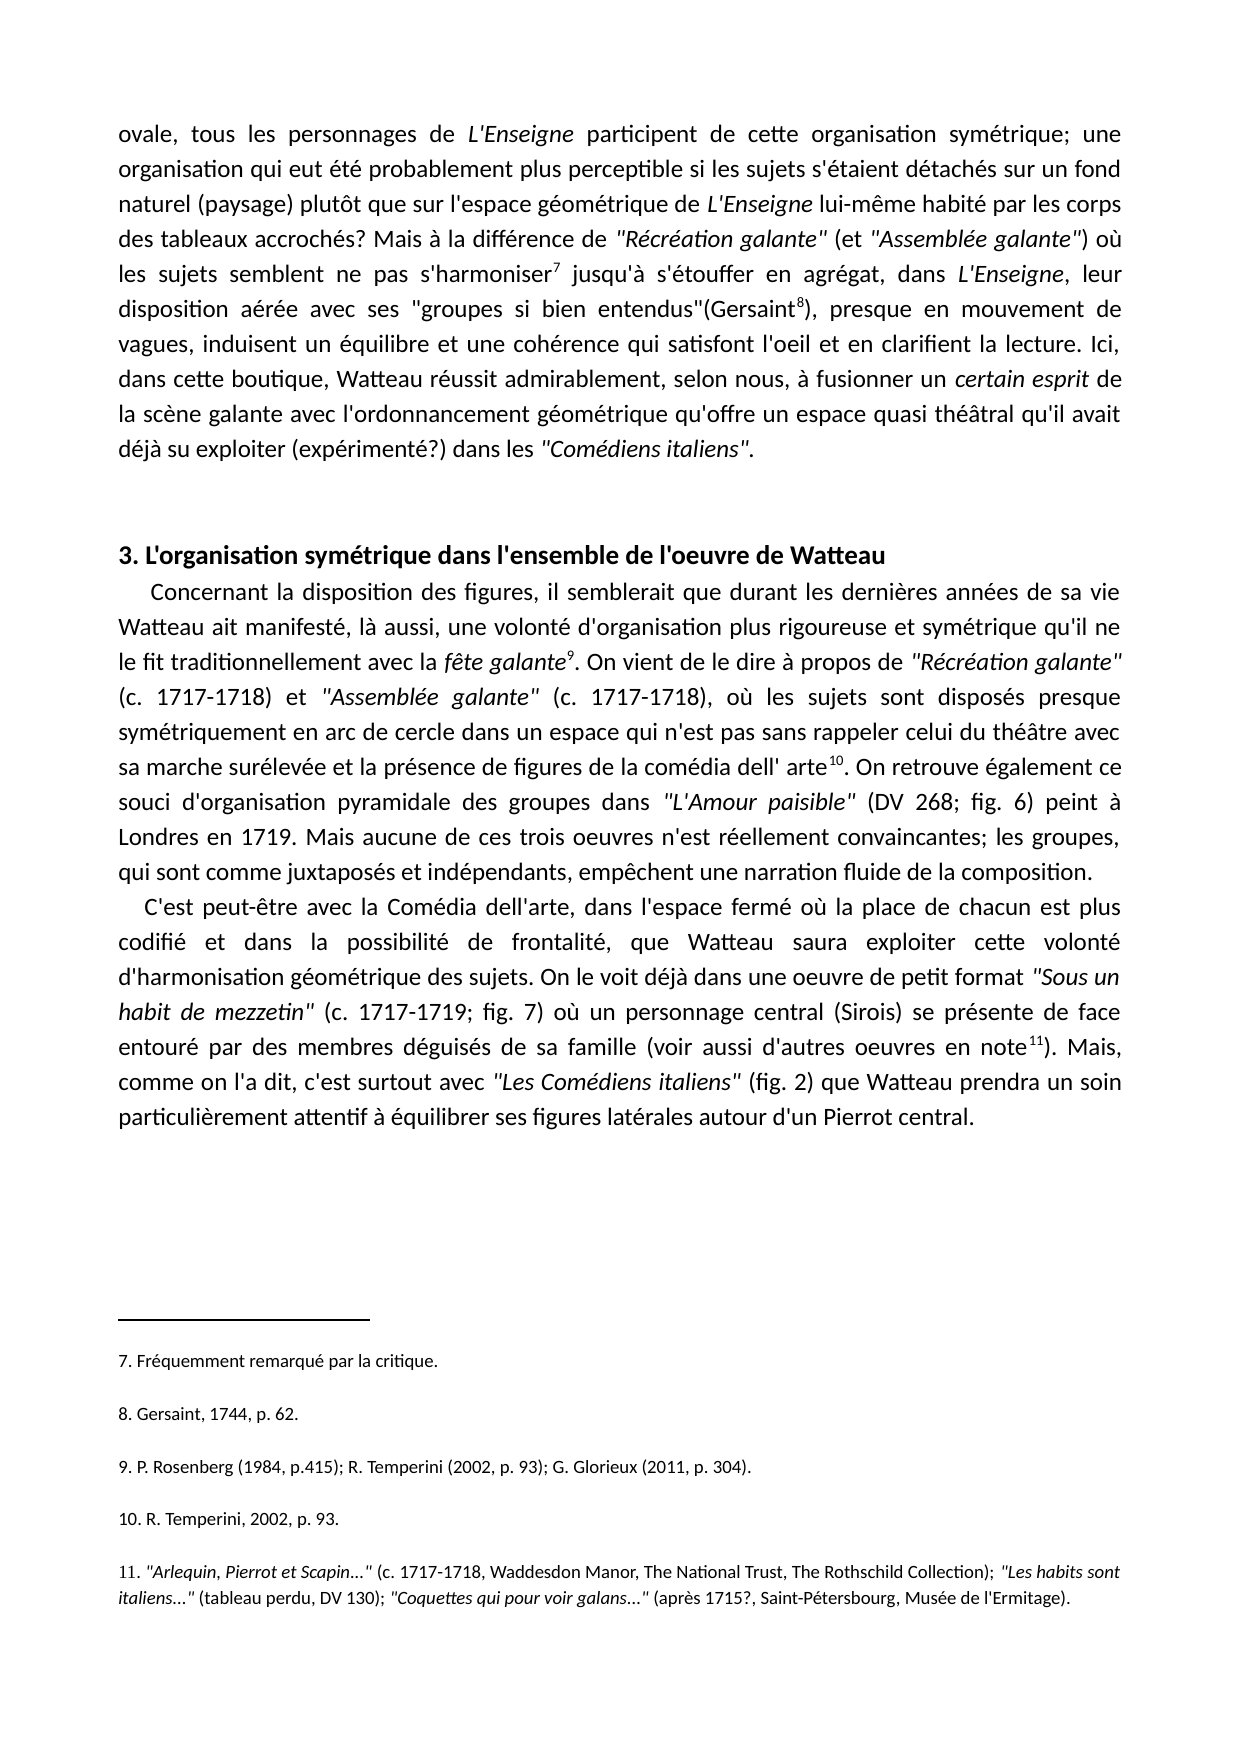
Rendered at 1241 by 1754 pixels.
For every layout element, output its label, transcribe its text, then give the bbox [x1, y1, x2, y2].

text ovale, tous les personnages de L'Enseigne participent de cette organisation symétrique; une organisation qui eut été probablement plus perceptible si les sujets s'étaient détachés sur un fond naturel (paysage) plutôt que sur l'espace géométrique de L'Enseigne lui-même habité par les corps des tableaux accrochés? Mais à la différence de "Récréation galante" (et "Assemblée galante") où les sujets semblent ne pas s'harmoniser jusqu'à s'étouffer en agrégat, dans L'Enseigne, leur disposition aérée avec ses "groupes si bien entendus"(Gersaint), presque en mouvement de vagues, induisent un équilibre et une cohérence qui satisfont l'oeil et en clarifient la lecture. Ici, dans cette boutique, Watteau réussit admirablement, selon nous, à fusionner un certain esprit de la scène galante avec l'ordonnancement géométrique qu'offre un espace quasi théâtral qu'il avait déjà su exploiter (expérimenté?) dans les "Comédiens italiens". [118, 118, 1122, 464]
text . Fréquemment remarqué par la critique. [118, 1349, 1122, 1372]
text . R. Temperini, 2002, p. 93. [118, 1507, 1122, 1530]
text . P. Rosenberg (1984, p.415); R. Temperini (2002, p. 93); G. Glorieux (2011, p. 304). [118, 1455, 1122, 1478]
text 3. L'organisation symétrique dans l'ensemble de l'oeuvre de Watteau [118, 538, 1122, 571]
text Concernant la disposition des figures, il semblerait que durant les dernières années de sa vie Watteau ait manifesté, là aussi, une volonté d'organisation plus rigoureuse et symétrique qu'il ne le fit traditionnellement avec la fête galante. On vient de le dire à propos de "Récréation galante" (c. 1717-1718) et "Assemblée galante" (c. 1717-1718), où les sujets sont disposés presque symétriquement en arc de cercle dans un espace qui n'est pas sans rappeler celui du théâtre avec sa marche surélevée et la présence de figures de la comédia dell' arte. On retrouve également ce souci d'organisation pyramidale des groupes dans "L'Amour paisible" (DV 268; fig. 6) peint à Londres en 1719. Mais aucune de ces trois oeuvres n'est réellement convaincantes; les groupes, qui sont comme juxtaposés et indépendants, empêchent une narration fluide de la composition. [118, 576, 1122, 887]
text C'est peut-être avec la Comédia dell'arte, dans l'espace fermé où la place de chacun est plus codifié et dans la possibilité de frontalité, que Watteau saura exploiter cette volonté d'harmonisation géométrique des sujets. On le voit déjà dans une oeuvre de petit format "Sous un habit de mezzetin" (c. 1717-1719; fig. 7) où un personnage central (Sirois) se présente de face entouré par des membres déguisés de sa famille (voir aussi d'autres oeuvres en note). Mais, comme on l'a dit, c'est surtout avec "Les Comédiens italiens" (fig. 2) que Watteau prendra un soin particulièrement attentif à équilibrer ses figures latérales autour d'un Pierrot central. [118, 891, 1122, 1132]
text . "Arlequin, Pierrot et Scapin..." (c. 1717-1718, Waddesdon Manor, The National Trust, The Rothschild Collection); "Les habits sont italiens..." (tableau perdu, DV 130); "Coquettes qui pour voir galans..." (après 1715?, Saint-Pétersbourg, Musée de l'Ermitage). [118, 1560, 1122, 1609]
text . Gersaint, 1744, p. 62. [118, 1402, 1122, 1425]
